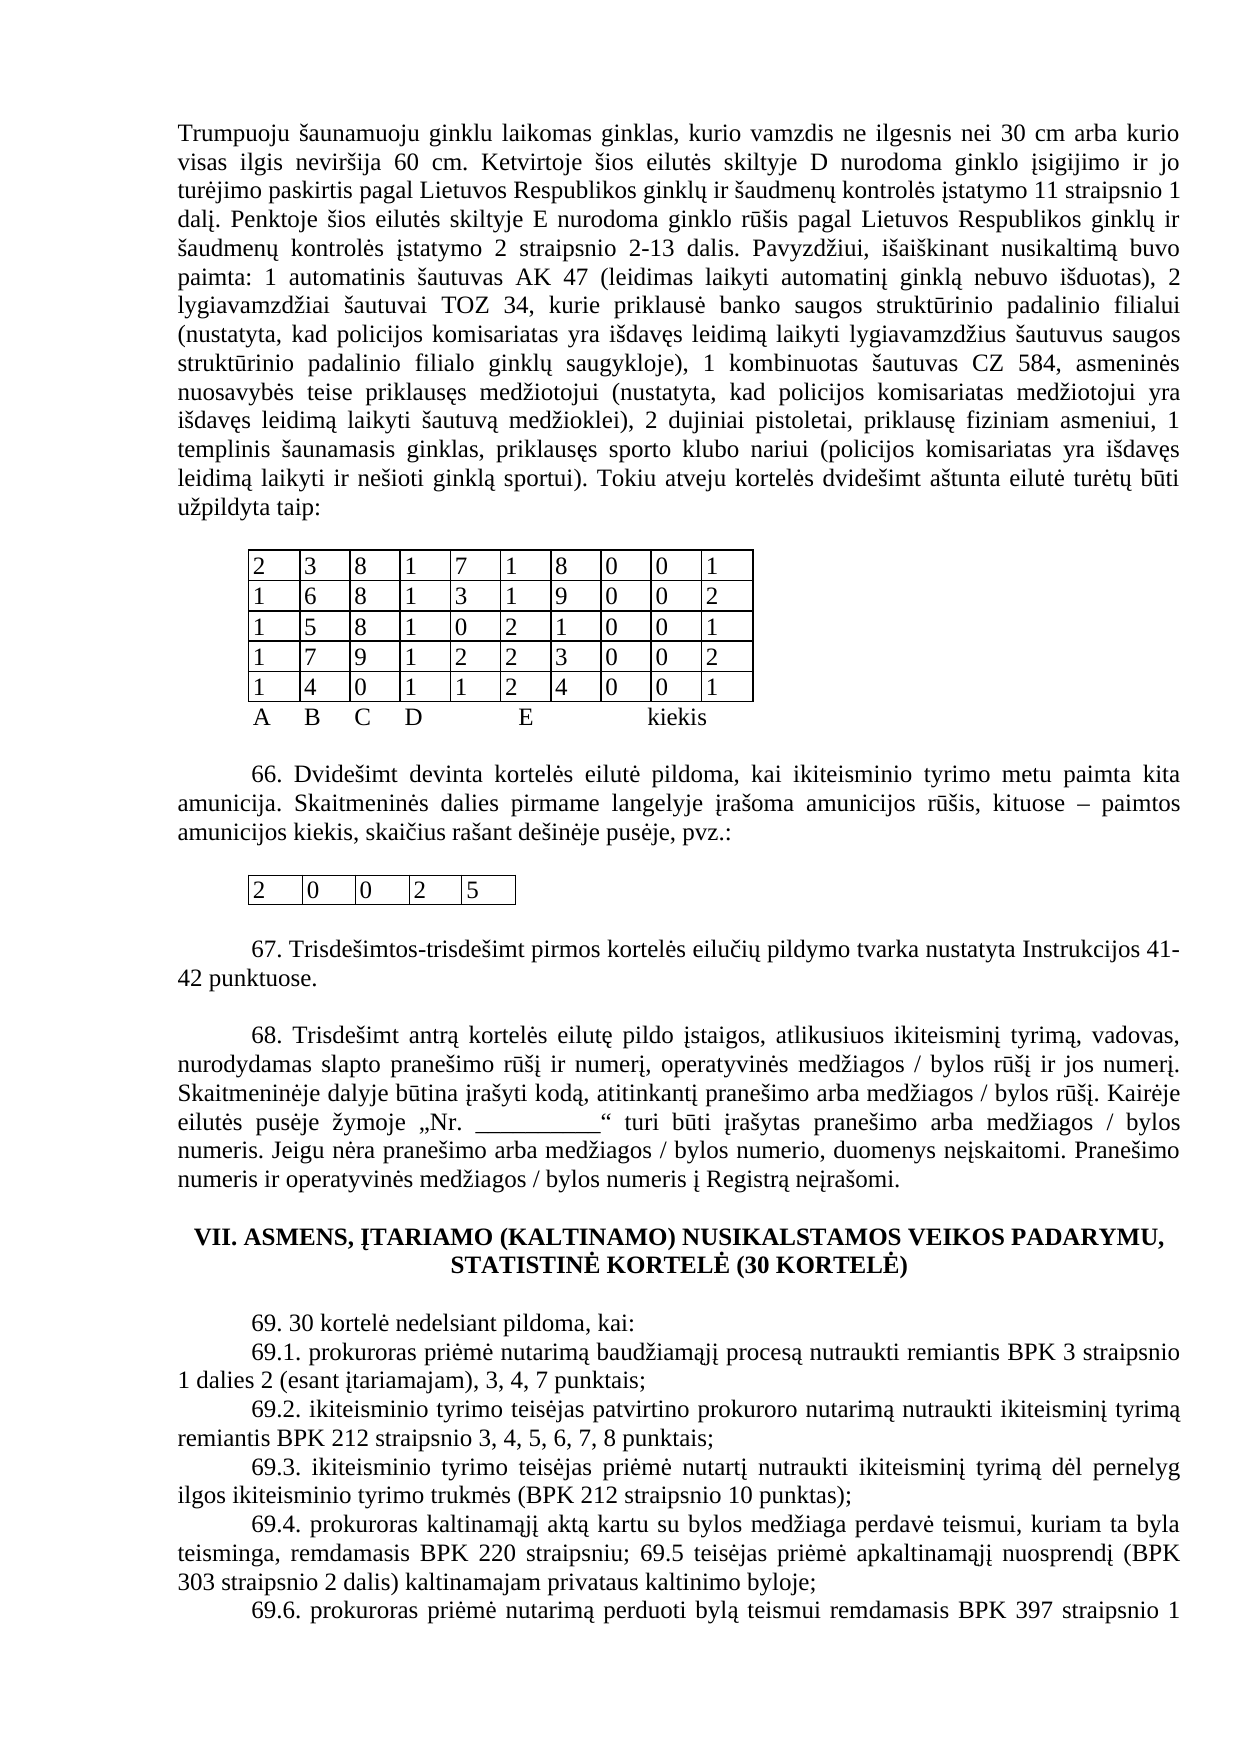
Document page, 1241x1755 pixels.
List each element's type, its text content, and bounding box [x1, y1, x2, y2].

table_cell kiekis [601, 702, 753, 731]
table_cell 0 [652, 642, 701, 671]
table_cell 3 [552, 642, 600, 671]
table_cell 1 [401, 672, 450, 701]
table_cell 0 [351, 672, 399, 701]
table_cell 3 [451, 581, 500, 610]
table_cell 2 [501, 642, 550, 671]
text 67. Trisdešimtos-trisdešimt pirmos kortelės eilučių pildymo tvarka nustatyta Instrukcijos 41-42 punktuose. [177, 934, 1181, 992]
table_cell 1 [501, 581, 550, 610]
text 69.4. prokuroras kaltinamąjį aktą kartu su bylos medžiaga perdavė teismui, kuriam ta byla teisminga, remdamasis BPK 220 straipsniu; 69.5 teisėjas priėmė apkaltinamąjį nuosprendį (BPK 303 straipsnio 2 dalis) kaltinamajam privataus kaltinimo byloje; [177, 1509, 1181, 1595]
table_cell 2 [501, 672, 550, 701]
table_header 1 [702, 551, 752, 580]
table_header 8 [552, 551, 600, 580]
table_cell 2 [501, 612, 550, 640]
table_header 7 [451, 551, 500, 580]
table_cell 5 [301, 612, 349, 640]
table_cell E [450, 702, 601, 731]
text VII. ASMENS, ĮTARIAMO (KALTINAMO) NUSIKALSTAMOS VEIKOS PADARYMU, STATISTINĖ KORTELĖ (30 KORTELĖ) [177, 1222, 1181, 1279]
table_cell 1 [552, 612, 600, 640]
text 69.6. prokuroras priėmė nutarimą perduoti bylą teismui remdamasis BPK 397 straipsnio 1 [177, 1595, 1181, 1624]
table_header 0 [303, 876, 355, 904]
table_header 8 [351, 551, 399, 580]
table_cell 9 [351, 642, 399, 671]
table_cell 1 [249, 672, 299, 701]
text 66. Dvidešimt devinta kortelės eilutė pildoma, kai ikiteisminio tyrimo metu paimta kita amunicija. Skaitmeninės dalies pirmame langelyje įrašoma amunicijos rūšis, kituose – paimtos amunicijos kiekis, skaičius rašant dešinėje pusėje, pvz.: [177, 759, 1181, 846]
table_cell 7 [301, 642, 349, 671]
table_cell B [300, 702, 350, 731]
table_cell 8 [351, 612, 399, 640]
table_header 5 [462, 876, 515, 904]
table_cell 1 [401, 581, 450, 610]
table_cell 8 [351, 581, 399, 610]
table_cell 1 [702, 672, 752, 701]
table_header 2 [410, 876, 461, 904]
table_cell 6 [301, 581, 349, 610]
table_cell 1 [401, 642, 450, 671]
table_cell 1 [401, 612, 450, 640]
table_cell 1 [702, 612, 752, 640]
text 69.3. ikiteisminio tyrimo teisėjas priėmė nutartį nutraukti ikiteisminį tyrimą dėl pernelyg ilgos ikiteisminio tyrimo trukmės (BPK 212 straipsnio 10 punktas); [177, 1452, 1181, 1509]
table_cell 1 [249, 612, 299, 640]
table_cell 9 [552, 581, 600, 610]
table_cell 4 [301, 672, 349, 701]
text 69. 30 kortelė nedelsiant pildoma, kai: [177, 1308, 1181, 1337]
table_header 2 [249, 876, 302, 904]
table_cell 2 [451, 642, 500, 671]
table_header 3 [301, 551, 349, 580]
text 69.2. ikiteisminio tyrimo teisėjas patvirtino prokuroro nutarimą nutraukti ikiteisminį tyrimą remiantis BPK 212 straipsnio 3, 4, 5, 6, 7, 8 punktais; [177, 1394, 1181, 1452]
table_cell 1 [249, 642, 299, 671]
table_cell D [400, 702, 450, 731]
table_header 1 [401, 551, 450, 580]
table_cell 0 [602, 642, 650, 671]
table_header 0 [602, 551, 650, 580]
table_cell 0 [602, 581, 650, 610]
table_header 0 [356, 876, 409, 904]
table_cell 4 [552, 672, 600, 701]
table_cell 0 [652, 581, 701, 610]
table_cell 0 [602, 612, 650, 640]
table_cell 2 [702, 642, 752, 671]
table_cell 1 [451, 672, 500, 701]
table_cell 0 [602, 672, 650, 701]
table_header 0 [652, 551, 701, 580]
text 68. Trisdešimt antrą kortelės eilutę pildo įstaigos, atlikusiuos ikiteisminį tyrimą, vadovas, nurodydamas slapto pranešimo rūšį ir numerį, operatyvinės medžiagos / bylos rūšį ir jos numerį. Skaitmeninėje dalyje būtina įrašyti kodą, atitinkantį pranešimo arba medžiagos / bylos rūšį. Kairėje eilutės pusėje žymoje „Nr. __________“ turi būti įrašytas pranešimo arba medžiagos / bylos numeris. Jeigu nėra pranešimo arba medžiagos / bylos numerio, duomenys neįskaitomi. Pranešimo numeris ir operatyvinės medžiagos / bylos numeris į Registrą neįrašomi. [177, 1020, 1181, 1193]
table_cell C [350, 702, 400, 731]
table_header 1 [501, 551, 550, 580]
text Trumpuoju šaunamuoju ginklu laikomas ginklas, kurio vamzdis ne ilgesnis nei 30 cm arba kurio visas ilgis neviršija 60 cm. Ketvirtoje šios eilutės skiltyje D nurodoma ginklo įsigijimo ir jo turėjimo paskirtis pagal Lietuvos Respublikos ginklų ir šaudmenų kontrolės įstatymo 11 straipsnio 1 dalį. Penktoje šios eilutės skiltyje E nurodoma ginklo rūšis pagal Lietuvos Respublikos ginklų ir šaudmenų kontrolės įstatymo 2 straipsnio 2-13 dalis. Pavyzdžiui, išaiškinant nusikaltimą buvo paimta: 1 automatinis šautuvas AK 47 (leidimas laikyti automatinį ginklą nebuvo išduotas), 2 lygiavamzdžiai šautuvai TOZ 34, kurie priklausė banko saugos struktūrinio padalinio filialui (nustatyta, kad policijos komisariatas yra išdavęs leidimą laikyti lygiavamzdžius šautuvus saugos struktūrinio padalinio filialo ginklų saugykloje), 1 kombinuotas šautuvas CZ 584, asmeninės nuosavybės teise priklausęs medžiotojui (nustatyta, kad policijos komisariatas medžiotojui yra išdavęs leidimą laikyti šautuvą medžioklei), 2 dujiniai pistoletai, priklausę fiziniam asmeniui, 1 templinis šaunamasis ginklas, priklausęs sporto klubo nariui (policijos komisariatas yra išdavęs leidimą laikyti ir nešioti ginklą sportui). Tokiu atveju kortelės dvidešimt aštunta eilutė turėtų būti užpildyta taip: [177, 118, 1181, 521]
table_cell 2 [702, 581, 752, 610]
table_cell 1 [249, 581, 299, 610]
table_header 2 [249, 551, 299, 580]
table_cell 0 [652, 672, 701, 701]
table_cell 0 [451, 612, 500, 640]
table_cell 0 [652, 612, 701, 640]
text 69.1. prokuroras priėmė nutarimą baudžiamąjį procesą nutraukti remiantis BPK 3 straipsnio 1 dalies 2 (esant įtariamajam), 3, 4, 7 punktais; [177, 1337, 1181, 1394]
table_cell A [249, 702, 300, 731]
